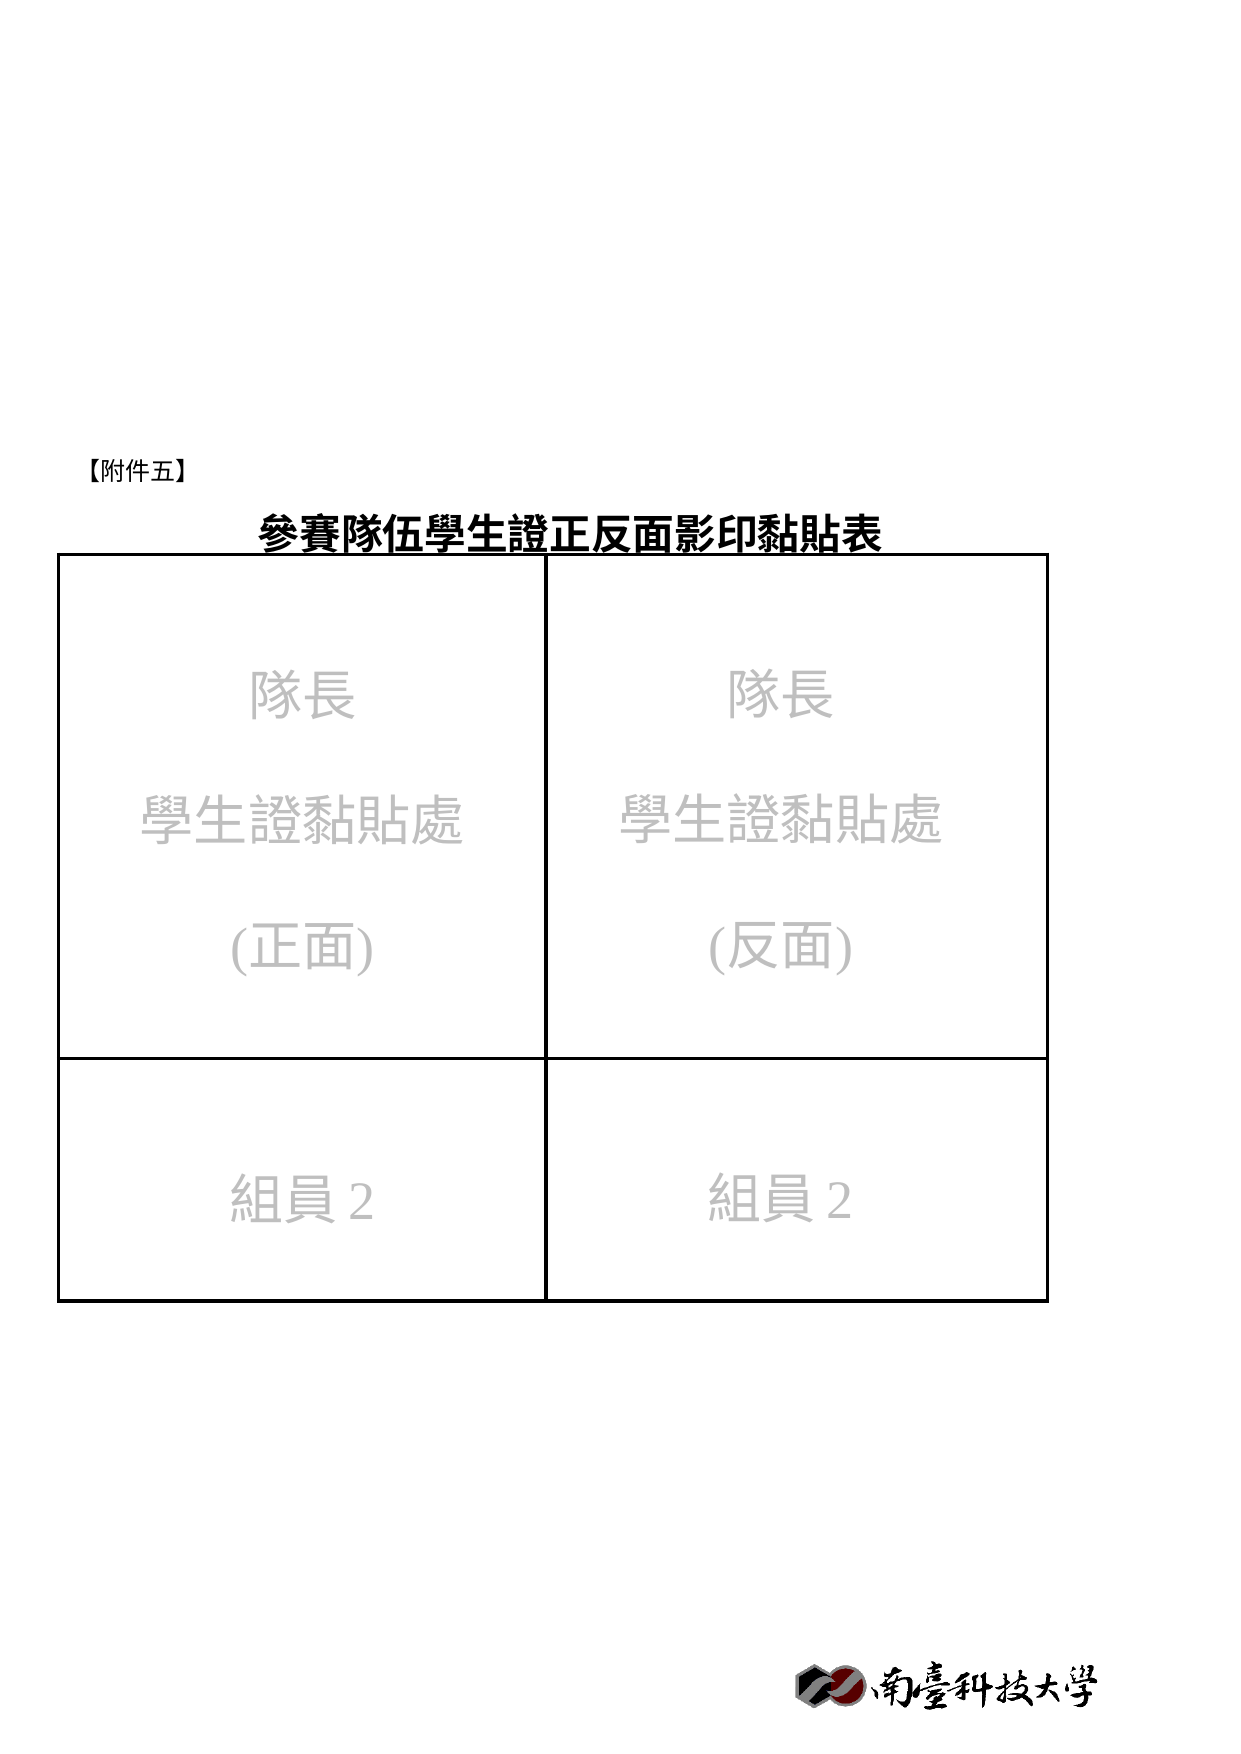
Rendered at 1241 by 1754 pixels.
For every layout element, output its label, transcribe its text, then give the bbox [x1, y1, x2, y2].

table_header 隊長 學生證黏貼處 (正面) [129, 619, 476, 993]
text 【附件五】 [75, 427, 1165, 490]
table_header 隊長 學生證黏貼處 (反面) [548, 556, 1046, 1057]
table_cell 組員2 [548, 1060, 1046, 1299]
table_header 組員2 [129, 1123, 476, 1248]
text 參賽隊伍學生證正反面影印黏貼表 [75, 490, 1065, 552]
table_header [60, 556, 544, 1057]
table_cell [60, 1060, 544, 1299]
